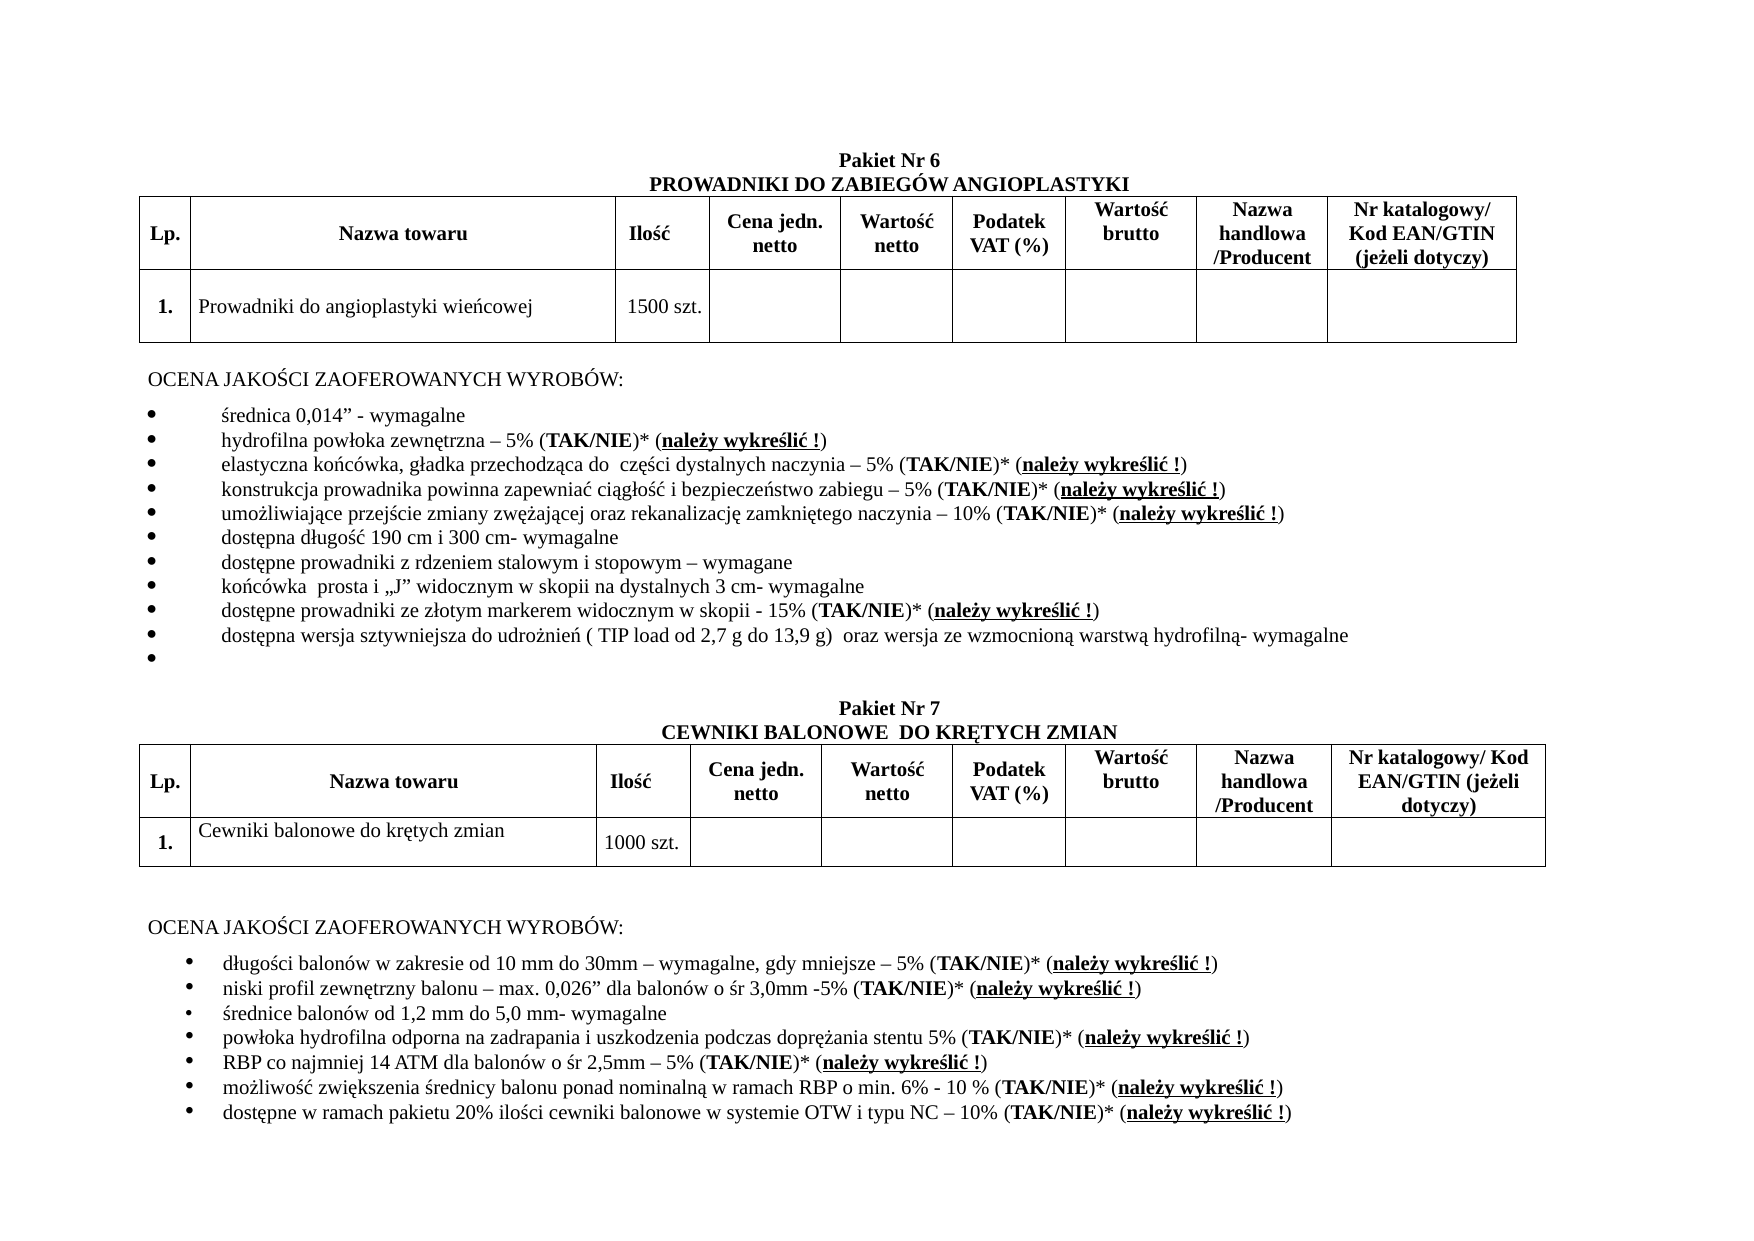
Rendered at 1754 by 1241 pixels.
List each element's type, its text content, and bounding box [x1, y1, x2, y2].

table_cell 1. [140, 818, 190, 866]
list długości balonów w zakresie od 10 mm do 30mm – wymagalne, gdy mniejsze – 5% (TAK/NIE)* (należy wykreślić !) [185, 951, 1631, 976]
table_header Nazwa towaru [191, 197, 615, 269]
list możliwość zwiększenia średnicy balonu ponad nominalną w ramach RBP o min. 6% - 10 % (TAK/NIE)* (należy wykreślić !) [185, 1075, 1631, 1100]
list powłoka hydrofilna odporna na zadrapania i uszkodzenia podczas doprężania stentu 5% (TAK/NIE)* (należy wykreślić !) [185, 1025, 1631, 1050]
list średnica 0,014” - wymagalne [148, 403, 1631, 428]
table_header Cena jedn. netto [691, 745, 821, 817]
subtitle PROWADNIKI DO ZABIEGÓW ANGIOPLASTYKI [148, 172, 1631, 196]
table_header Wartość netto [841, 197, 952, 269]
table_cell 1. [140, 270, 190, 342]
table_cell [841, 270, 952, 342]
table_cell [710, 270, 840, 342]
list umożliwiające przejście zmiany zwężającej oraz rekanalizację zamkniętego naczynia – 10% (TAK/NIE)* (należy wykreślić !) [148, 501, 1631, 525]
table_cell [1328, 270, 1516, 342]
list końcówka prosta i „J” widocznym w skopii na dystalnych 3 cm- wymagalne [148, 574, 1631, 598]
list dostępna długość 190 cm i 300 cm- wymagalne [148, 525, 1631, 550]
table_cell [1066, 818, 1196, 866]
table_header Nr katalogowy/ Kod EAN/GTIN (jeżeli dotyczy) [1332, 745, 1545, 817]
table_header Podatek VAT (%) [953, 197, 1065, 269]
table_cell [1066, 270, 1196, 342]
table_header Ilość [616, 197, 709, 269]
list średnice balonów od 1,2 mm do 5,0 mm- wymagalne [185, 1001, 1631, 1025]
table_cell [1197, 818, 1331, 866]
list dostępna wersja sztywniejsza do udrożnień ( TIP load od 2,7 g do 13,9 g) oraz wersja ze wzmocnioną warstwą hydrofilną- wymagalne [148, 623, 1631, 647]
table_cell Prowadniki do angioplastyki wieńcowej [191, 270, 615, 342]
text OCENA JAKOŚCI ZAOFEROWANYCH WYROBÓW: [148, 915, 1631, 939]
table_header Lp. [140, 197, 190, 269]
list niski profil zewnętrzny balonu – max. 0,026” dla balonów o śr 3,0mm -5% (TAK/NIE)* (należy wykreślić !) [185, 976, 1631, 1001]
list konstrukcja prowadnika powinna zapewniać ciągłość i bezpieczeństwo zabiegu – 5% (TAK/NIE)* (należy wykreślić !) [148, 477, 1631, 501]
list elastyczna końcówka, gładka przechodząca do części dystalnych naczynia – 5% (TAK/NIE)* (należy wykreślić !) [148, 452, 1631, 477]
table_header Podatek VAT (%) [953, 745, 1065, 817]
list hydrofilna powłoka zewnętrzna – 5% (TAK/NIE)* (należy wykreślić !) [148, 428, 1631, 452]
list dostępne w ramach pakietu 20% ilości cewniki balonowe w systemie OTW i typu NC – 10% (TAK/NIE)* (należy wykreślić !) [185, 1100, 1631, 1125]
table_cell [953, 270, 1065, 342]
list dostępne prowadniki ze złotym markerem widocznym w skopii - 15% (TAK/NIE)* (należy wykreślić !) [148, 598, 1631, 623]
table_cell [953, 818, 1065, 866]
table_cell [1332, 818, 1545, 866]
table_header Cena jedn. netto [710, 197, 840, 269]
list dostępne prowadniki z rdzeniem stalowym i stopowym – wymagane [148, 550, 1631, 574]
table_header Nazwa handlowa /Producent [1197, 197, 1327, 269]
table_cell [822, 818, 952, 866]
table_header Nazwa towaru [191, 745, 596, 817]
subtitle Pakiet Nr 6 [148, 148, 1631, 172]
text Pakiet Nr 7 [148, 696, 1631, 720]
list RBP co najmniej 14 ATM dla balonów o śr 2,5mm – 5% (TAK/NIE)* (należy wykreślić !) [185, 1050, 1631, 1075]
table_cell [1197, 270, 1327, 342]
table_cell 1000 szt. [597, 818, 690, 866]
table_header Wartość brutto [1066, 745, 1196, 817]
table_cell 1500 szt. [616, 270, 709, 342]
text OCENA JAKOŚCI ZAOFEROWANYCH WYROBÓW: [148, 367, 1631, 391]
table_header Wartość brutto [1066, 197, 1196, 269]
table_header Lp. [140, 745, 190, 817]
text CEWNIKI BALONOWE DO KRĘTYCH ZMIAN [148, 720, 1631, 744]
table_header Nazwa handlowa /Producent [1197, 745, 1331, 817]
table_header Nr katalogowy/ Kod EAN/GTIN (jeżeli dotyczy) [1328, 197, 1516, 269]
table_cell Cewniki balonowe do krętych zmian [191, 818, 596, 866]
table_cell [691, 818, 821, 866]
table_header Ilość [597, 745, 690, 817]
table_header Wartość netto [822, 745, 952, 817]
